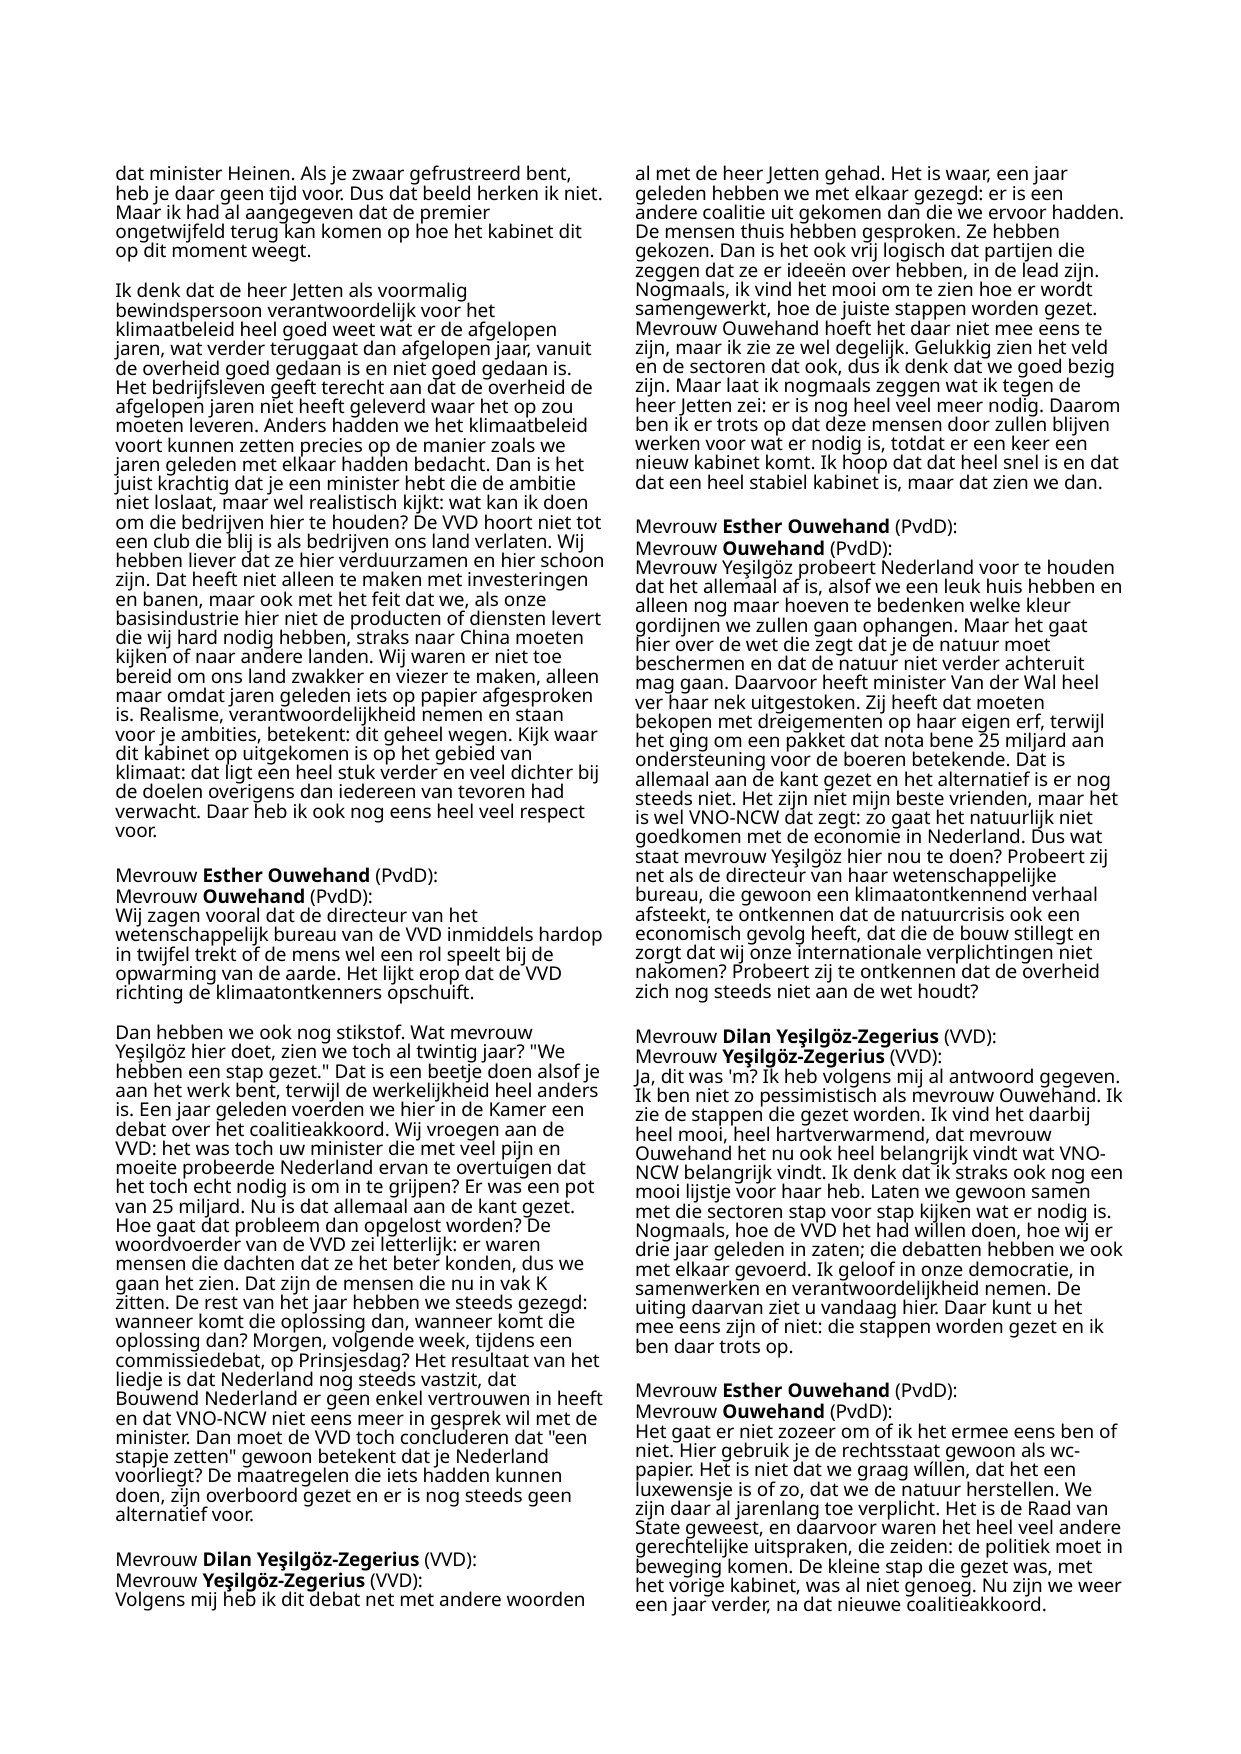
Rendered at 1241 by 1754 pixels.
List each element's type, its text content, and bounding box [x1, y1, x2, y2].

text Mevrouw Yeşilgöz probeert Nederland voor te houden dat het allemaal af is, alsof we een leuk huis hebben en alleen nog maar hoeven te bedenken welke kleur gordijnen we zullen gaan ophangen. Maar het gaat hier over de wet die zegt dat je de natuur moet beschermen en dat de natuur niet verder achteruit mag gaan. Daarvoor heeft minister Van der Wal heel ver haar nek uitgestoken. Zij heeft dat moeten bekopen met dreigementen op haar eigen erf, terwijl het ging om een pakket dat nota bene 25 miljard aan ondersteuning voor de boeren betekende. Dat is allemaal aan de kant gezet en het alternatief is er nog steeds niet. Het zijn niet mijn beste vrienden, maar het is wel VNO-NCW dat zegt: zo gaat het natuurlijk niet goedkomen met de economie in Nederland. Dus wat staat mevrouw Yeşilgöz hier nou te doen? Probeert zij net als de directeur van haar wetenschappelijke bureau, die gewoon een klimaatontkennend verhaal afsteekt, te ontkennen dat de natuurcrisis ook een economisch gevolg heeft, dat die de bouw stillegt en zorgt dat wij onze internationale verplichtingen niet nakomen? Probeert zij te ontkennen dat de overheid zich nog steeds niet aan de wet houdt? [635, 559, 1125, 1002]
text Mevrouw Ouwehand (PvdD): [635, 539, 1125, 559]
text Ja, dit was 'm? Ik heb volgens mij al antwoord gegeven. Ik ben niet zo pessimistisch als mevrouw Ouwehand. Ik zie de stappen die gezet worden. Ik vind het daarbij heel mooi, heel hartverwarmend, dat mevrouw Ouwehand het nu ook heel belangrijk vindt wat VNO-NCW belangrijk vindt. Ik denk dat ik straks ook nog een mooi lijstje voor haar heb. Laten we gewoon samen met die sectoren stap voor stap kijken wat er nodig is. Nogmaals, hoe de VVD het had willen doen, hoe wij er drie jaar geleden in zaten; die debatten hebben we ook met elkaar gevoerd. Ik geloof in onze democratie, in samenwerken en verantwoordelijkheid nemen. De uiting daarvan ziet u vandaag hier. Daar kunt u het mee eens zijn of niet: die stappen worden gezet en ik ben daar trots op. [635, 1068, 1125, 1357]
text Mevrouw Esther Ouwehand (PvdD): [115, 862, 605, 888]
text Het gaat er niet zozeer om of ik het ermee eens ben of niet. Hier gebruik je de rechtsstaat gewoon als wc-papier. Het is niet dat we graag wíllen, dat het een luxewensje is of zo, dat we de natuur herstellen. We zijn daar al jarenlang toe verplicht. Het is de Raad van State geweest, en daarvoor waren het heel veel andere gerechtelijke uitspraken, die zeiden: de politiek moet in beweging komen. De kleine stap die gezet was, met het vorige kabinet, was al niet genoeg. Nu zijn we weer een jaar verder, na dat nieuwe coalitieakkoord. [635, 1423, 1125, 1615]
text Mevrouw Esther Ouwehand (PvdD): [635, 514, 1125, 539]
text Mevrouw Esther Ouwehand (PvdD): [635, 1378, 1125, 1403]
text al met de heer Jetten gehad. Het is waar, een jaar geleden hebben we met elkaar gezegd: er is een andere coalitie uit gekomen dan die we ervoor hadden. De mensen thuis hebben gesproken. Ze hebben gekozen. Dan is het ook vrij logisch dat partijen die zeggen dat ze er ideeën over hebben, in de lead zijn. Nogmaals, ik vind het mooi om te zien hoe er wordt samengewerkt, hoe de juiste stappen worden gezet. Mevrouw Ouwehand hoeft het daar niet mee eens te zijn, maar ik zie ze wel degelijk. Gelukkig zien het veld en de sectoren dat ook, dus ik denk dat we goed bezig zijn. Maar laat ik nogmaals zeggen wat ik tegen de heer Jetten zei: er is nog heel veel meer nodig. Daarom ben ik er trots op dat deze mensen door zullen blijven werken voor wat er nodig is, totdat er een keer een nieuw kabinet komt. Ik hoop dat dat heel snel is en dat dat een heel stabiel kabinet is, maar dat zien we dan. [635, 165, 1125, 493]
text Mevrouw Dilan Yeşilgöz-Zegerius (VVD): [115, 1546, 605, 1572]
text Ik denk dat de heer Jetten als voormalig bewindspersoon verantwoordelijk voor het klimaatbeleid heel goed weet wat er de afgelopen jaren, wat verder teruggaat dan afgelopen jaar, vanuit de overheid goed gedaan is en niet goed gedaan is. Het bedrijfsleven geeft terecht aan dat de overheid de afgelopen jaren niet heeft geleverd waar het op zou moeten leveren. Anders hadden we het klimaatbeleid voort kunnen zetten precies op de manier zoals we jaren geleden met elkaar hadden bedacht. Dan is het juist krachtig dat je een minister hebt die de ambitie niet loslaat, maar wel realistisch kijkt: wat kan ik doen om die bedrijven hier te houden? De VVD hoort niet tot een club die blij is als bedrijven ons land verlaten. Wij hebben liever dat ze hier verduurzamen en hier schoon zijn. Dat heeft niet alleen te maken met investeringen en banen, maar ook met het feit dat we, als onze basisindustrie hier niet de producten of diensten levert die wij hard nodig hebben, straks naar China moeten kijken of naar andere landen. Wij waren er niet toe bereid om ons land zwakker en viezer te maken, alleen maar omdat jaren geleden iets op papier afgesproken is. Realisme, verantwoordelijkheid nemen en staan voor je ambities, betekent: dit geheel wegen. Kijk waar dit kabinet op uitgekomen is op het gebied van klimaat: dat ligt een heel stuk verder en veel dichter bij de doelen overigens dan iedereen van tevoren had verwacht. Daar heb ik ook nog eens heel veel respect voor. [115, 282, 605, 841]
text dat minister Heinen. Als je zwaar gefrustreerd bent, heb je daar geen tijd voor. Dus dat beeld herken ik niet. Maar ik had al aangegeven dat de premier ongetwijfeld terug kan komen op hoe het kabinet dit op dit moment weegt. [115, 165, 605, 262]
text Mevrouw Yeşilgöz-Zegerius (VVD): [115, 1572, 605, 1591]
text Wij zagen vooral dat de directeur van het wetenschappelijk bureau van de VVD inmiddels hardop in twijfel trekt of de mens wel een rol speelt bij de opwarming van de aarde. Het lijkt erop dat de VVD richting de klimaatontkenners opschuift. [115, 907, 605, 1003]
text Volgens mij heb ik dit debat net met andere woorden [115, 1591, 605, 1610]
text Mevrouw Dilan Yeşilgöz-Zegerius (VVD): [635, 1023, 1125, 1048]
text Mevrouw Ouwehand (PvdD): [115, 888, 605, 907]
text Dan hebben we ook nog stikstof. Wat mevrouw Yeşilgöz hier doet, zien we toch al twintig jaar? "We hebben een stap gezet." Dat is een beetje doen alsof je aan het werk bent, terwijl de werkelijkheid heel anders is. Een jaar geleden voerden we hier in de Kamer een debat over het coalitieakkoord. Wij vroegen aan de VVD: het was toch uw minister die met veel pijn en moeite probeerde Nederland ervan te overtuigen dat het toch echt nodig is om in te grijpen? Er was een pot van 25 miljard. Nu is dat allemaal aan de kant gezet. Hoe gaat dat probleem dan opgelost worden? De woordvoerder van de VVD zei letterlijk: er waren mensen die dachten dat ze het beter konden, dus we gaan het zien. Dat zijn de mensen die nu in vak K zitten. De rest van het jaar hebben we steeds gezegd: wanneer komt die oplossing dan, wanneer komt die oplossing dan? Morgen, volgende week, tijdens een commissiedebat, op Prinsjesdag? Het resultaat van het liedje is dat Nederland nog steeds vastzit, dat Bouwend Nederland er geen enkel vertrouwen in heeft en dat VNO-NCW niet eens meer in gesprek wil met de minister. Dan moet de VVD toch concluderen dat "een stapje zetten" gewoon betekent dat je Nederland voorliegt? De maatregelen die iets hadden kunnen doen, zijn overboord gezet en er is nog steeds geen alternatief voor. [115, 1024, 605, 1525]
text Mevrouw Ouwehand (PvdD): [635, 1403, 1125, 1423]
text Mevrouw Yeşilgöz-Zegerius (VVD): [635, 1048, 1125, 1068]
